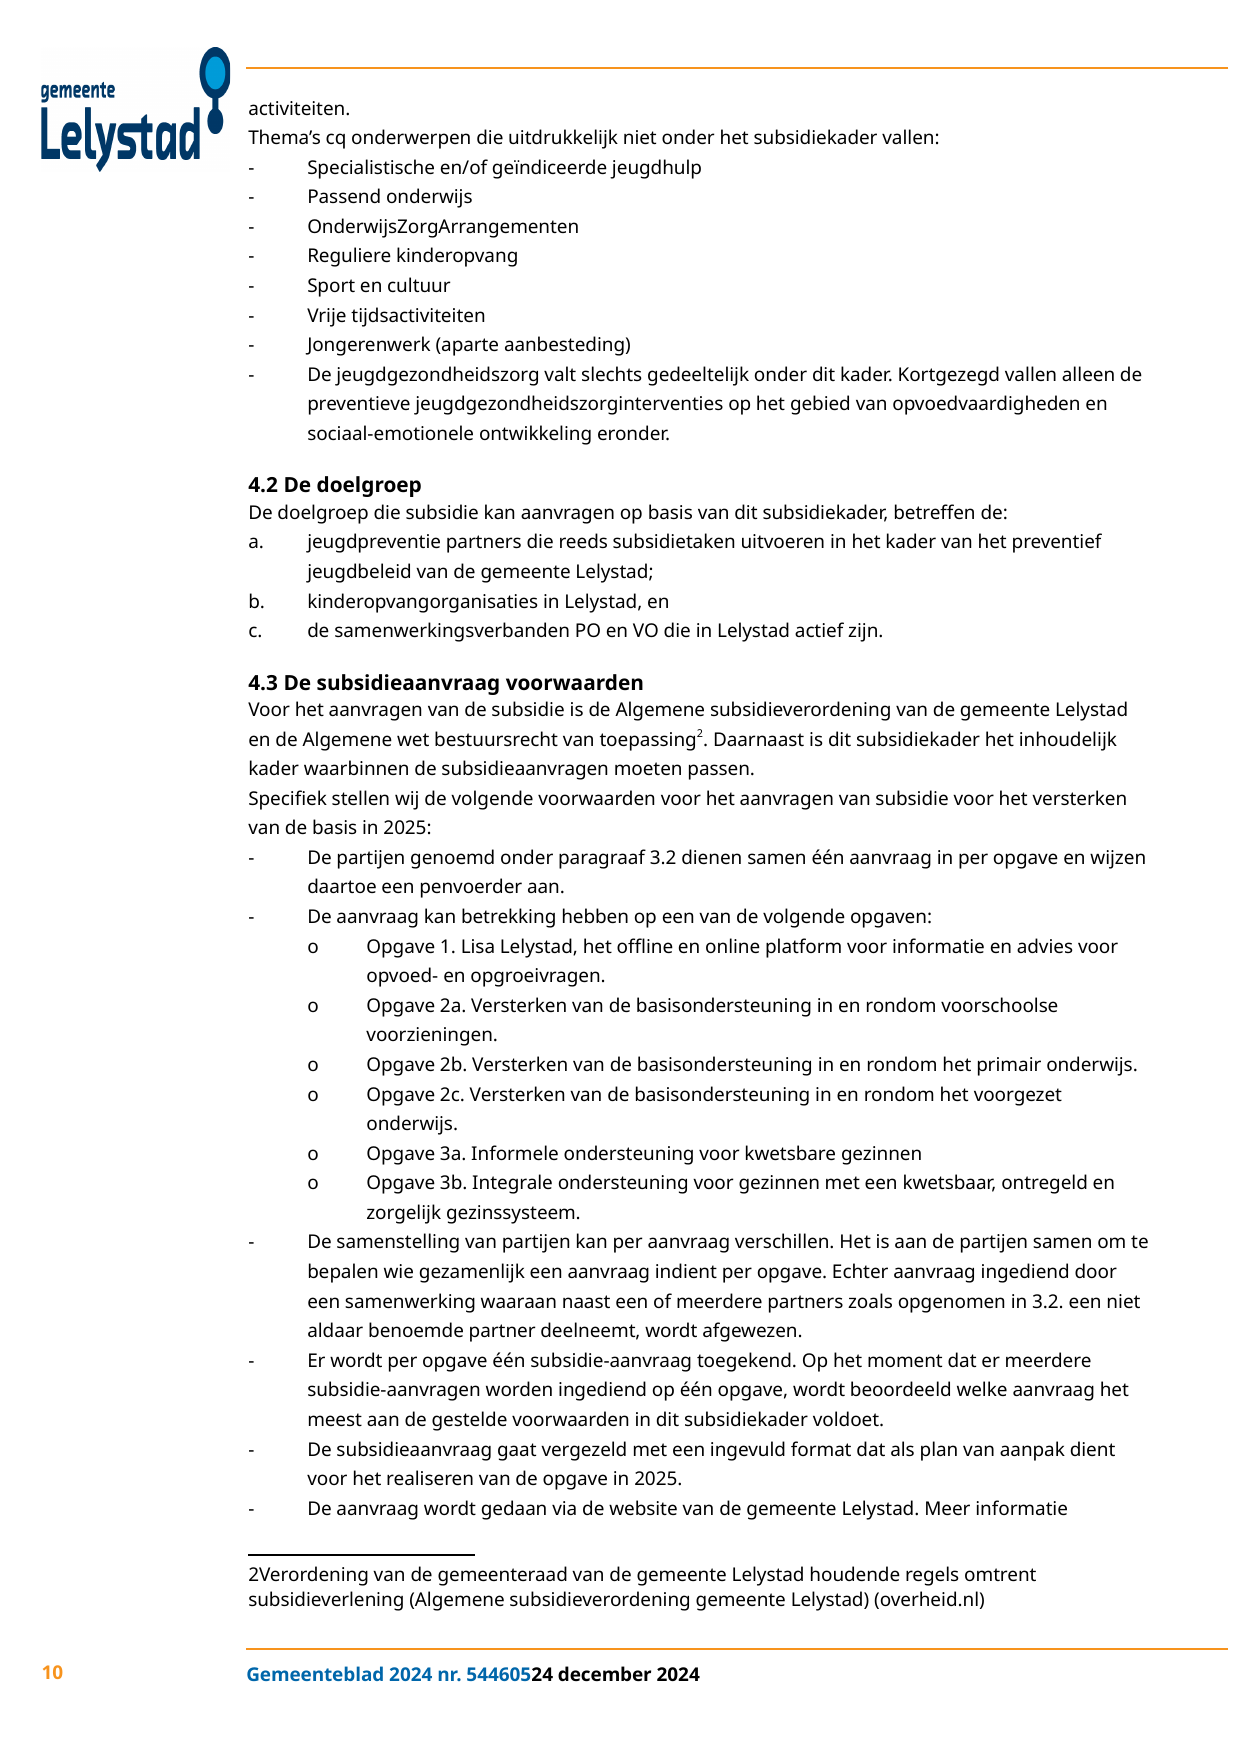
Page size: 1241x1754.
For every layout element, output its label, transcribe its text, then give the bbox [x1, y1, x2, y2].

list kinderopvangorganisaties in Lelystad, en [248, 588, 1152, 613]
text 4.3 De subsidieaanvraag voorwaarden [248, 668, 1152, 696]
list OnderwijsZorgArrangementen [248, 213, 1152, 239]
list De samenstelling van partijen kan per aanvraag verschillen. Het is aan de partijen samen om te bepalen wie gezamenlijk een aanvraag indient per opgave. Echter aanvraag ingediend door een samenwerking waaraan naast een of meerdere partners zoals opgenomen in 3.2. een niet aldaar benoemde partner deelneemt, wordt afgewezen. [248, 1229, 1152, 1343]
list De aanvraag kan betrekking hebben op een van de volgende opgaven: [248, 903, 1152, 929]
list Opgave 2c. Versterken van de basisondersteuning in en rondom het voorgezet onderwijs. [307, 1081, 1152, 1136]
list De partijen genoemd onder paragraaf 3.2 dienen samen één aanvraag in per opgave en wijzen daartoe een penvoerder aan. [248, 844, 1152, 899]
text Voor het aanvragen van de subsidie is de Algemene subsidieverordening van de gemeente Lelystad en de Algemene wet bestuursrecht van toepassing. Daarnaast is dit subsidiekader het inhoudelijk kader waarbinnen de subsidieaanvragen moeten passen. [248, 696, 1152, 781]
list Specialistische en/of geïndiceerde jeugdhulp [248, 154, 1152, 180]
list de samenwerkingsverbanden PO en VO die in Lelystad actief zijn. [248, 617, 1152, 643]
text Thema’s cq onderwerpen die uitdrukkelijk niet onder het subsidiekader vallen: [248, 124, 1152, 150]
text Specifiek stellen wij de volgende voorwaarden voor het aanvragen van subsidie voor het versterken van de basis in 2025: [248, 785, 1152, 840]
list De subsidieaanvraag gaat vergezeld met een ingevuld format dat als plan van aanpak dient voor het realiseren van de opgave in 2025. [248, 1436, 1152, 1491]
list Passend onderwijs [248, 183, 1152, 209]
list Opgave 3b. Integrale ondersteuning voor gezinnen met een kwetsbaar, ontregeld en zorgelijk gezinssysteem. [307, 1169, 1152, 1225]
list Opgave 1. Lisa Lelystad, het offline en online platform voor informatie en advies voor opvoed- en opgroeivragen. [307, 933, 1152, 988]
list Er wordt per opgave één subsidie-aanvraag toegekend. Op het moment dat er meerdere subsidie-aanvragen worden ingediend op één opgave, wordt beoordeeld welke aanvraag het meest aan de gestelde voorwaarden in dit subsidiekader voldoet. [248, 1347, 1152, 1432]
text activiteiten. [248, 95, 1152, 121]
list Jongerenwerk (aparte aanbesteding) [248, 331, 1152, 357]
list Opgave 3a. Informele ondersteuning voor kwetsbare gezinnen [307, 1140, 1152, 1166]
list Opgave 2a. Versterken van de basisondersteuning in en rondom voorschoolse voorzieningen. [307, 992, 1152, 1047]
text 4.2 De doelgroep [248, 471, 1152, 499]
list Opgave 2b. Versterken van de basisondersteuning in en rondom het primair onderwijs. [307, 1051, 1152, 1077]
picture [41, 47, 231, 172]
list De aanvraag wordt gedaan via de website van de gemeente Lelystad. Meer informatie [248, 1495, 1152, 1521]
list Vrije tijdsactiviteiten [248, 302, 1152, 328]
list De jeugdgezondheidszorg valt slechts gedeeltelijk onder dit kader. Kortgezegd vallen alleen de preventieve jeugdgezondheidszorginterventies op het gebied van opvoedvaardigheden en sociaal-emotionele ontwikkeling eronder. [248, 361, 1152, 446]
list jeugdpreventie partners die reeds subsidietaken uitvoeren in het kader van het preventief jeugdbeleid van de gemeente Lelystad; [248, 529, 1152, 584]
text Verordening van de gemeenteraad van de gemeente Lelystad houdende regels omtrent subsidieverlening (Algemene subsidieverordening gemeente Lelystad) (overheid.nl) [248, 1561, 1152, 1612]
list Reguliere kinderopvang [248, 243, 1152, 268]
list Sport en cultuur [248, 272, 1152, 298]
text De doelgroep die subsidie kan aanvragen op basis van dit subsidiekader, betreffen de: [248, 499, 1152, 525]
